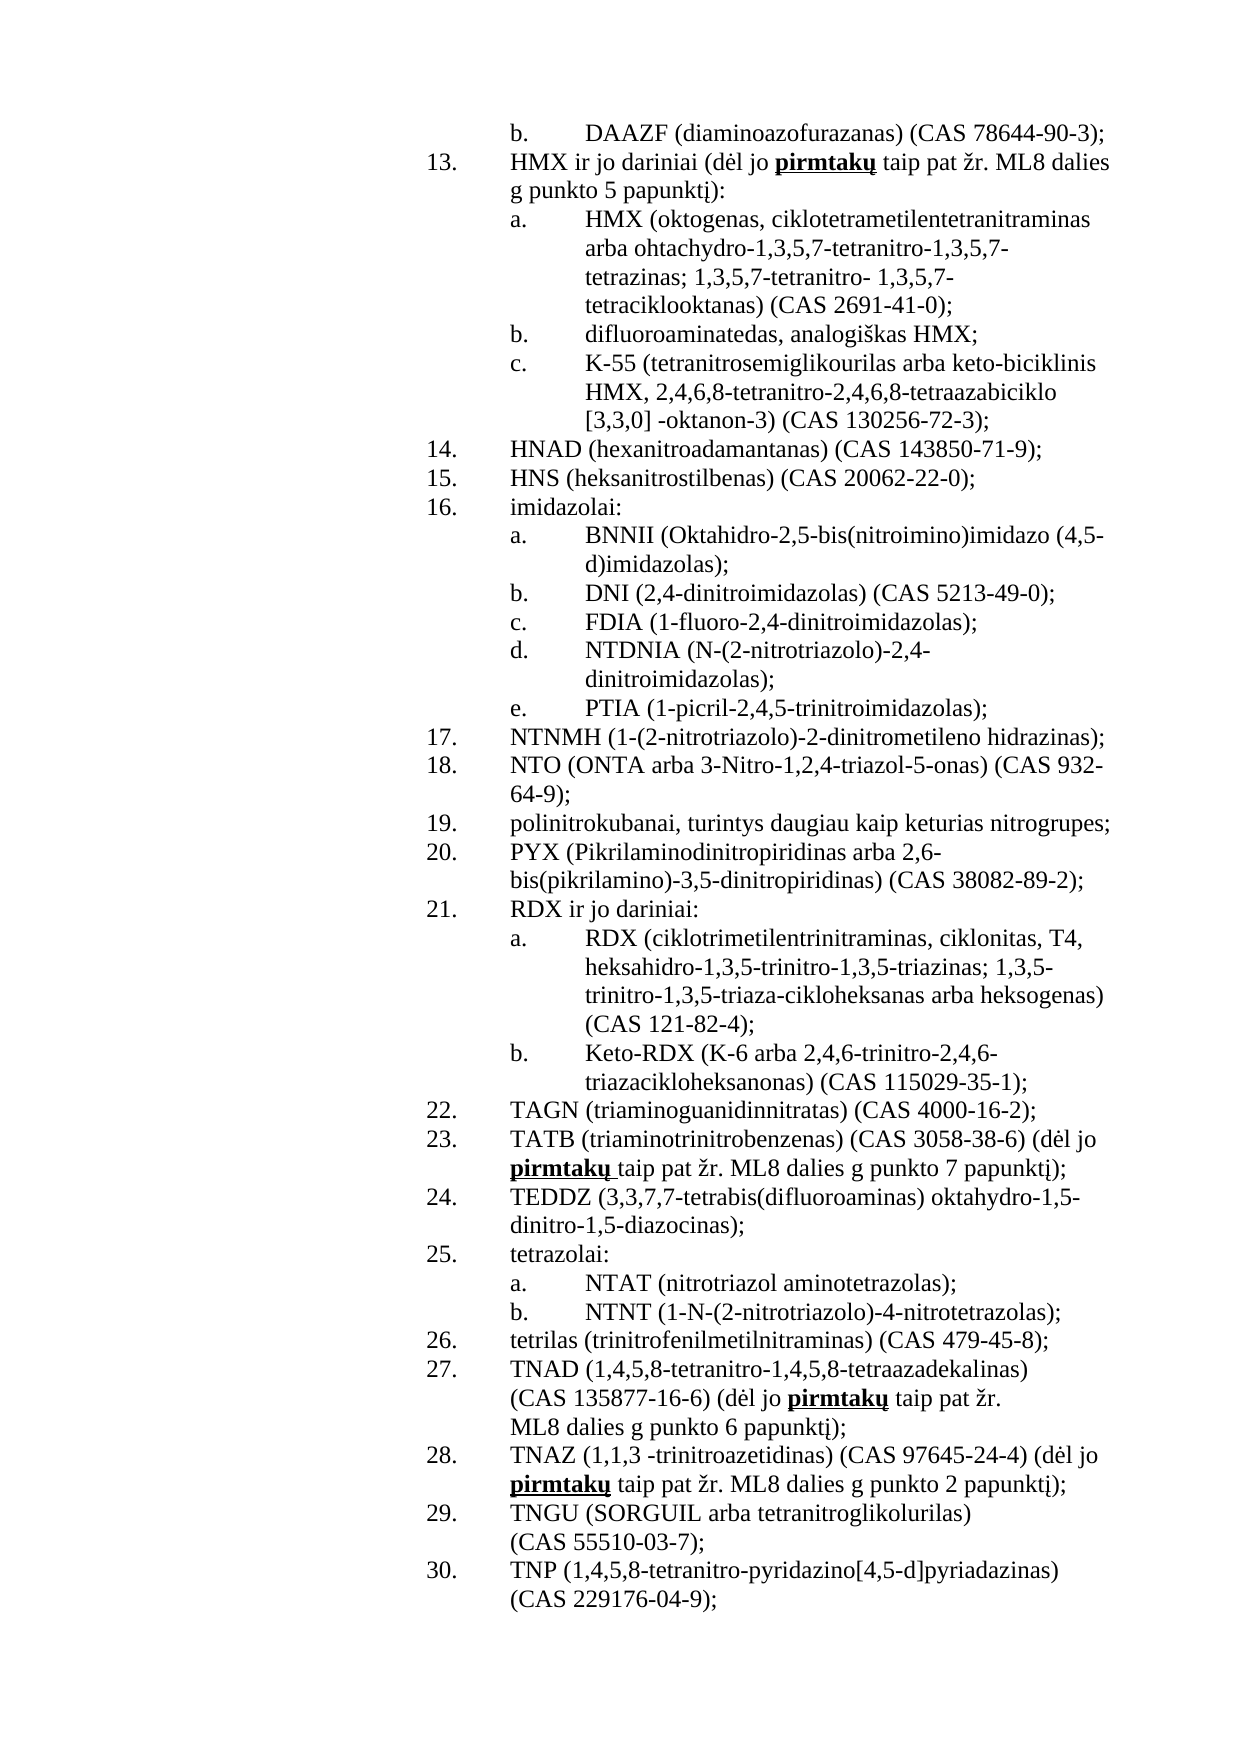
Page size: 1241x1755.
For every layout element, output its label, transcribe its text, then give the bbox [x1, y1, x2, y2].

table_cell [177, 118, 282, 1613]
table_cell [282, 118, 333, 1613]
table_cell b. DAAZF (diaminoazofurazanas) (CAS 78644-90-3); 13. HMX ir jo dariniai (dėl jo pirmtakų taip pat žr. ML8 dalies g punkto 5 papunktį): a. HMX (oktogenas, ciklotetrametilentetranitraminas arba ohtachydro-1,3,5,7-tetranitro-1,3,5,7-tetrazinas; 1,3,5,7-tetranitro- 1,3,5,7-tetraciklooktanas) (CAS 2691-41-0); b. difluoroaminatedas, analogiškas HMX; c. K-55 (tetranitrosemiglikourilas arba keto-biciklinis HMX, 2,4,6,8-tetranitro-2,4,6,8-tetraazabiciklo [3,3,0] -oktanon-3) (CAS 130256-72-3); 14. HNAD (hexanitroadamantanas) (CAS 143850-71-9); 15. HNS (heksanitrostilbenas) (CAS 20062-22-0); 16. imidazolai: a. BNNII (Oktahidro-2,5-bis(nitroimino)imidazo (4,5-d)imidazolas); b. DNI (2,4-dinitroimidazolas) (CAS 5213-49-0); c. FDIA (1-fluoro-2,4-dinitroimidazolas); d. NTDNIA (N-(2-nitrotriazolo)-2,4-dinitroimidazolas); e. PTIA (1-picril-2,4,5-trinitroimidazolas); 17. NTNMH (1-(2-nitrotriazolo)-2-dinitrometileno hidrazinas); 18. NTO (ONTA arba 3-Nitro-1,2,4-triazol-5-onas) (CAS 932-64-9); 19. polinitrokubanai, turintys daugiau kaip keturias nitrogrupes; 20. PYX (Pikrilaminodinitropiridinas arba 2,6-bis(pikrilamino)-3,5-dinitropiridinas) (CAS 38082-89-2); 21. RDX ir jo dariniai: a. RDX (ciklotrimetilentrinitraminas, ciklonitas, T4, heksahidro-1,3,5-trinitro-1,3,5-triazinas; 1,3,5-trinitro-1,3,5-triaza-cikloheksanas arba heksogenas) (CAS 121-82-4); b. Keto-RDX (K-6 arba 2,4,6-trinitro-2,4,6-triazacikloheksanonas) (CAS 115029-35-1); 22. TAGN (triaminoguanidinnitratas) (CAS 4000-16-2); 23. TATB (triaminotrinitrobenzenas) (CAS 3058-38-6) (dėl jo pirmtakų taip pat žr. ML8 dalies g punkto 7 papunktį); 24. TEDDZ (3,3,7,7-tetrabis(difluoroaminas) oktahydro-1,5-dinitro-1,5-diazocinas); 25. tetrazolai: a. NTAT (nitrotriazol aminotetrazolas); b. NTNT (1-N-(2-nitrotriazolo)-4-nitrotetrazolas); 26. tetrilas (trinitrofenilmetilnitraminas) (CAS 479-45-8); 27. TNAD (1,4,5,8-tetranitro-1,4,5,8-tetraazadekalinas) (CAS 135877-16-6) (dėl jo pirmtakų taip pat žr. ML8 dalies g punkto 6 papunktį); 28. TNAZ (1,1,3 -trinitroazetidinas) (CAS 97645-24-4) (dėl jo pirmtakų taip pat žr. ML8 dalies g punkto 2 papunktį); 29. TNGU (SORGUIL arba tetranitroglikolurilas) (CAS 55510-03-7); 30. TNP (1,4,5,8-tetranitro-pyridazino[4,5-d]pyriadazinas) (CAS 229176-04-9); [334, 118, 1122, 1613]
